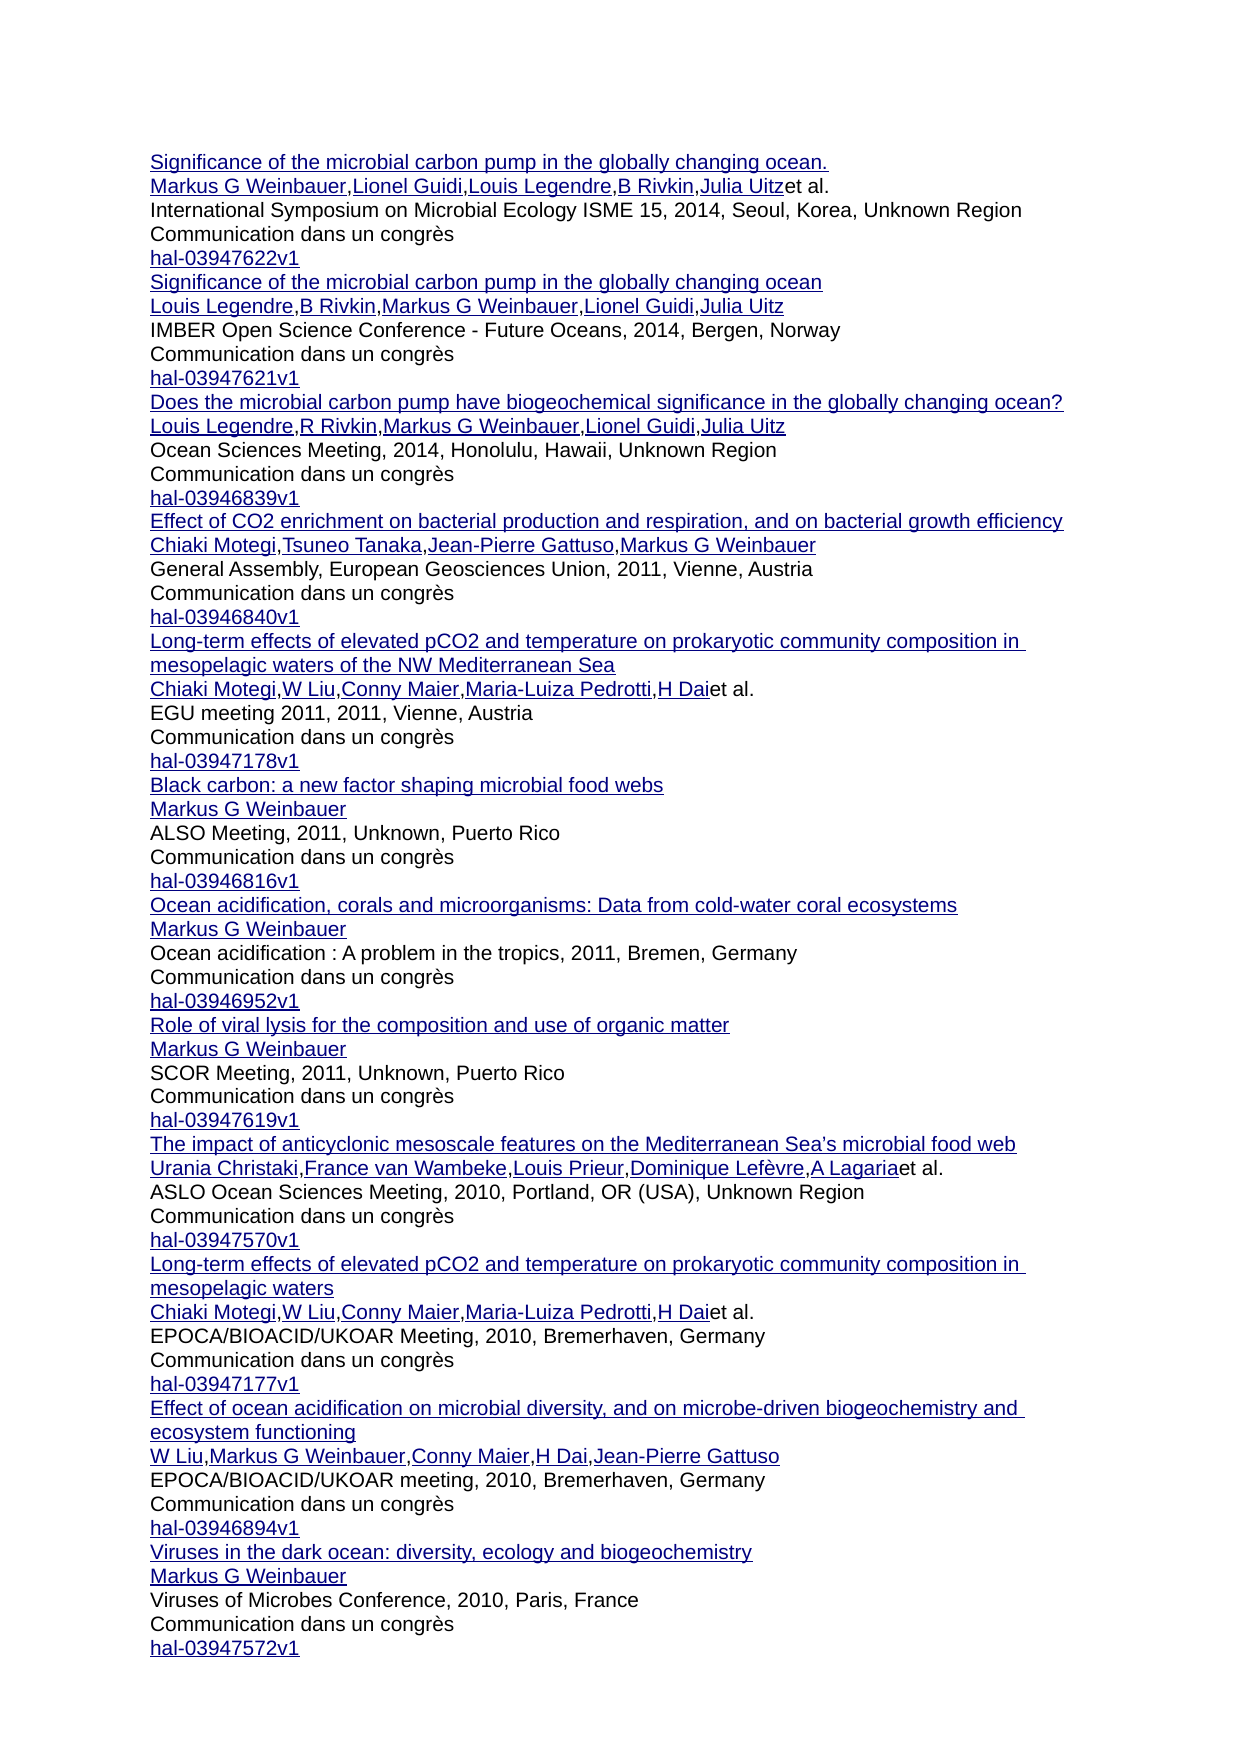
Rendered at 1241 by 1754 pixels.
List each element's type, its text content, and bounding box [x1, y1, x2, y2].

table_cell Long-term effects of elevated pCO2 and temperature on prokaryotic community composition in mesopelagic waters Chiaki Motegi,W Liu,Conny Maier,Maria-Luiza Pedrotti,H Daiet al. EPOCA/BIOACID/UKOAR Meeting, 2010, Bremerhaven, Germany Communication dans un congrès hal-03947177v1 [150, 1252, 1090, 1396]
table_cell Long-term effects of elevated pCO2 and temperature on prokaryotic community composition in mesopelagic waters of the NW Mediterranean Sea Chiaki Motegi,W Liu,Conny Maier,Maria-Luiza Pedrotti,H Daiet al. EGU meeting 2011, 2011, Vienne, Austria Communication dans un congrès hal-03947178v1 [150, 629, 1090, 773]
table_cell Role of viral lysis for the composition and use of organic matter Markus G Weinbauer SCOR Meeting, 2011, Unknown, Puerto Rico Communication dans un congrès hal-03947619v1 [150, 1013, 1090, 1132]
table_cell Viruses in the dark ocean: diversity, ecology and biogeochemistry Markus G Weinbauer Viruses of Microbes Conference, 2010, Paris, France Communication dans un congrès hal-03947572v1 [150, 1540, 1090, 1659]
table_cell Effect of ocean acidification on microbial diversity, and on microbe-driven biogeochemistry and ecosystem functioning W Liu,Markus G Weinbauer,Conny Maier,H Dai,Jean-Pierre Gattuso EPOCA/BIOACID/UKOAR meeting, 2010, Bremerhaven, Germany Communication dans un congrès hal-03946894v1 [150, 1396, 1090, 1539]
table_cell Significance of the microbial carbon pump in the globally changing ocean. Markus G Weinbauer,Lionel Guidi,Louis Legendre,B Rivkin,Julia Uitzet al. International Symposium on Microbial Ecology ISME 15, 2014, Seoul, Korea, Unknown Region Communication dans un congrès hal-03947622v1 [150, 150, 1090, 270]
table_cell Effect of CO2 enrichment on bacterial production and respiration, and on bacterial growth efficiency Chiaki Motegi,Tsuneo Tanaka,Jean-Pierre Gattuso,Markus G Weinbauer General Assembly, European Geosciences Union, 2011, Vienne, Austria Communication dans un congrès hal-03946840v1 [150, 509, 1090, 629]
table_cell Ocean acidification, corals and microorganisms: Data from cold-water coral ecosystems Markus G Weinbauer Ocean acidification : A problem in the tropics, 2011, Bremen, Germany Communication dans un congrès hal-03946952v1 [150, 893, 1090, 1012]
table_cell Does the microbial carbon pump have biogeochemical significance in the globally changing ocean? Louis Legendre,R Rivkin,Markus G Weinbauer,Lionel Guidi,Julia Uitz Ocean Sciences Meeting, 2014, Honolulu, Hawaii, Unknown Region Communication dans un congrès hal-03946839v1 [150, 390, 1090, 509]
table_cell The impact of anticyclonic mesoscale features on the Mediterranean Sea’s microbial food web Urania Christaki,France van Wambeke,Louis Prieur,Dominique Lefèvre,A Lagariaet al. ASLO Ocean Sciences Meeting, 2010, Portland, OR (USA), Unknown Region Communication dans un congrès hal-03947570v1 [150, 1132, 1090, 1252]
table_cell Significance of the microbial carbon pump in the globally changing ocean Louis Legendre,B Rivkin,Markus G Weinbauer,Lionel Guidi,Julia Uitz IMBER Open Science Conference - Future Oceans, 2014, Bergen, Norway Communication dans un congrès hal-03947621v1 [150, 270, 1090, 389]
table_cell Black carbon: a new factor shaping microbial food webs Markus G Weinbauer ALSO Meeting, 2011, Unknown, Puerto Rico Communication dans un congrès hal-03946816v1 [150, 773, 1090, 893]
